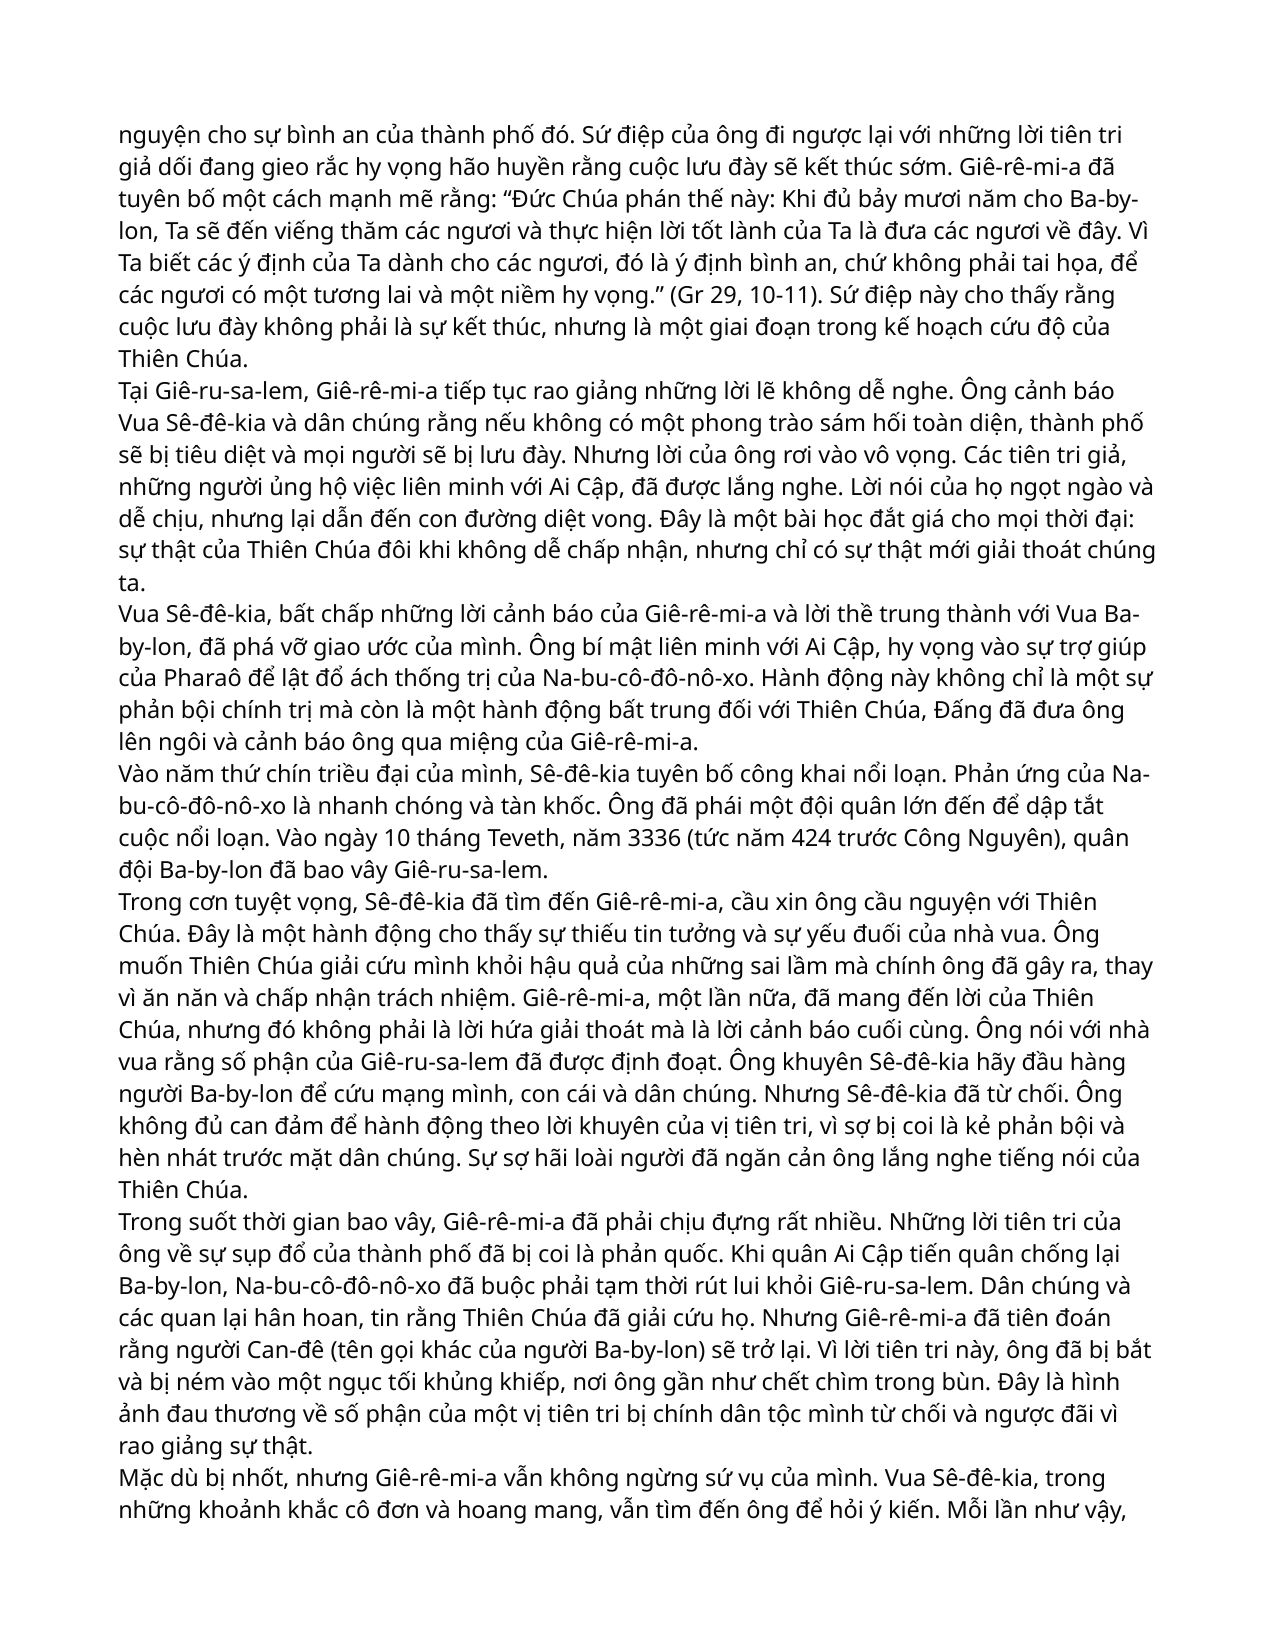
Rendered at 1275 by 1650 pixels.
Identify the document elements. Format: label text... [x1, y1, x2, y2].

text nguyện cho sự bình an của thành phố đó. Sứ điệp của ông đi ngược lại với những lời tiên tri giả dối đang gieo rắc hy vọng hão huyền rằng cuộc lưu đày sẽ kết thúc sớm. Giê-rê-mi-a đã tuyên bố một cách mạnh mẽ rằng: “Đức Chúa phán thế này: Khi đủ bảy mươi năm cho Ba-by-lon, Ta sẽ đến viếng thăm các ngươi và thực hiện lời tốt lành của Ta là đưa các ngươi về đây. Vì Ta biết các ý định của Ta dành cho các ngươi, đó là ý định bình an, chứ không phải tai họa, để các ngươi có một tương lai và một niềm hy vọng.” (Gr 29, 10-11). Sứ điệp này cho thấy rằng cuộc lưu đày không phải là sự kết thúc, nhưng là một giai đoạn trong kế hoạch cứu độ của Thiên Chúa. [118, 118, 1157, 374]
text Mặc dù bị nhốt, nhưng Giê-rê-mi-a vẫn không ngừng sứ vụ của mình. Vua Sê-đê-kia, trong những khoảnh khắc cô đơn và hoang mang, vẫn tìm đến ông để hỏi ý kiến. Mỗi lần như vậy, [118, 1461, 1157, 1525]
text Trong suốt thời gian bao vây, Giê-rê-mi-a đã phải chịu đựng rất nhiều. Những lời tiên tri của ông về sự sụp đổ của thành phố đã bị coi là phản quốc. Khi quân Ai Cập tiến quân chống lại Ba-by-lon, Na-bu-cô-đô-nô-xo đã buộc phải tạm thời rút lui khỏi Giê-ru-sa-lem. Dân chúng và các quan lại hân hoan, tin rằng Thiên Chúa đã giải cứu họ. Nhưng Giê-rê-mi-a đã tiên đoán rằng người Can-đê (tên gọi khác của người Ba-by-lon) sẽ trở lại. Vì lời tiên tri này, ông đã bị bắt và bị ném vào một ngục tối khủng khiếp, nơi ông gần như chết chìm trong bùn. Đây là hình ảnh đau thương về số phận của một vị tiên tri bị chính dân tộc mình từ chối và ngược đãi vì rao giảng sự thật. [118, 1205, 1157, 1461]
text Trong cơn tuyệt vọng, Sê-đê-kia đã tìm đến Giê-rê-mi-a, cầu xin ông cầu nguyện với Thiên Chúa. Đây là một hành động cho thấy sự thiếu tin tưởng và sự yếu đuối của nhà vua. Ông muốn Thiên Chúa giải cứu mình khỏi hậu quả của những sai lầm mà chính ông đã gây ra, thay vì ăn năn và chấp nhận trách nhiệm. Giê-rê-mi-a, một lần nữa, đã mang đến lời của Thiên Chúa, nhưng đó không phải là lời hứa giải thoát mà là lời cảnh báo cuối cùng. Ông nói với nhà vua rằng số phận của Giê-ru-sa-lem đã được định đoạt. Ông khuyên Sê-đê-kia hãy đầu hàng người Ba-by-lon để cứu mạng mình, con cái và dân chúng. Nhưng Sê-đê-kia đã từ chối. Ông không đủ can đảm để hành động theo lời khuyên của vị tiên tri, vì sợ bị coi là kẻ phản bội và hèn nhát trước mặt dân chúng. Sự sợ hãi loài người đã ngăn cản ông lắng nghe tiếng nói của Thiên Chúa. [118, 886, 1157, 1205]
text Tại Giê-ru-sa-lem, Giê-rê-mi-a tiếp tục rao giảng những lời lẽ không dễ nghe. Ông cảnh báo Vua Sê-đê-kia và dân chúng rằng nếu không có một phong trào sám hối toàn diện, thành phố sẽ bị tiêu diệt và mọi người sẽ bị lưu đày. Nhưng lời của ông rơi vào vô vọng. Các tiên tri giả, những người ủng hộ việc liên minh với Ai Cập, đã được lắng nghe. Lời nói của họ ngọt ngào và dễ chịu, nhưng lại dẫn đến con đường diệt vong. Đây là một bài học đắt giá cho mọi thời đại: sự thật của Thiên Chúa đôi khi không dễ chấp nhận, nhưng chỉ có sự thật mới giải thoát chúng ta. [118, 374, 1157, 598]
text Vào năm thứ chín triều đại của mình, Sê-đê-kia tuyên bố công khai nổi loạn. Phản ứng của Na-bu-cô-đô-nô-xo là nhanh chóng và tàn khốc. Ông đã phái một đội quân lớn đến để dập tắt cuộc nổi loạn. Vào ngày 10 tháng Teveth, năm 3336 (tức năm 424 trước Công Nguyên), quân đội Ba-by-lon đã bao vây Giê-ru-sa-lem. [118, 758, 1157, 886]
text Vua Sê-đê-kia, bất chấp những lời cảnh báo của Giê-rê-mi-a và lời thề trung thành với Vua Ba-by-lon, đã phá vỡ giao ước của mình. Ông bí mật liên minh với Ai Cập, hy vọng vào sự trợ giúp của Pharaô để lật đổ ách thống trị của Na-bu-cô-đô-nô-xo. Hành động này không chỉ là một sự phản bội chính trị mà còn là một hành động bất trung đối với Thiên Chúa, Đấng đã đưa ông lên ngôi và cảnh báo ông qua miệng của Giê-rê-mi-a. [118, 598, 1157, 758]
